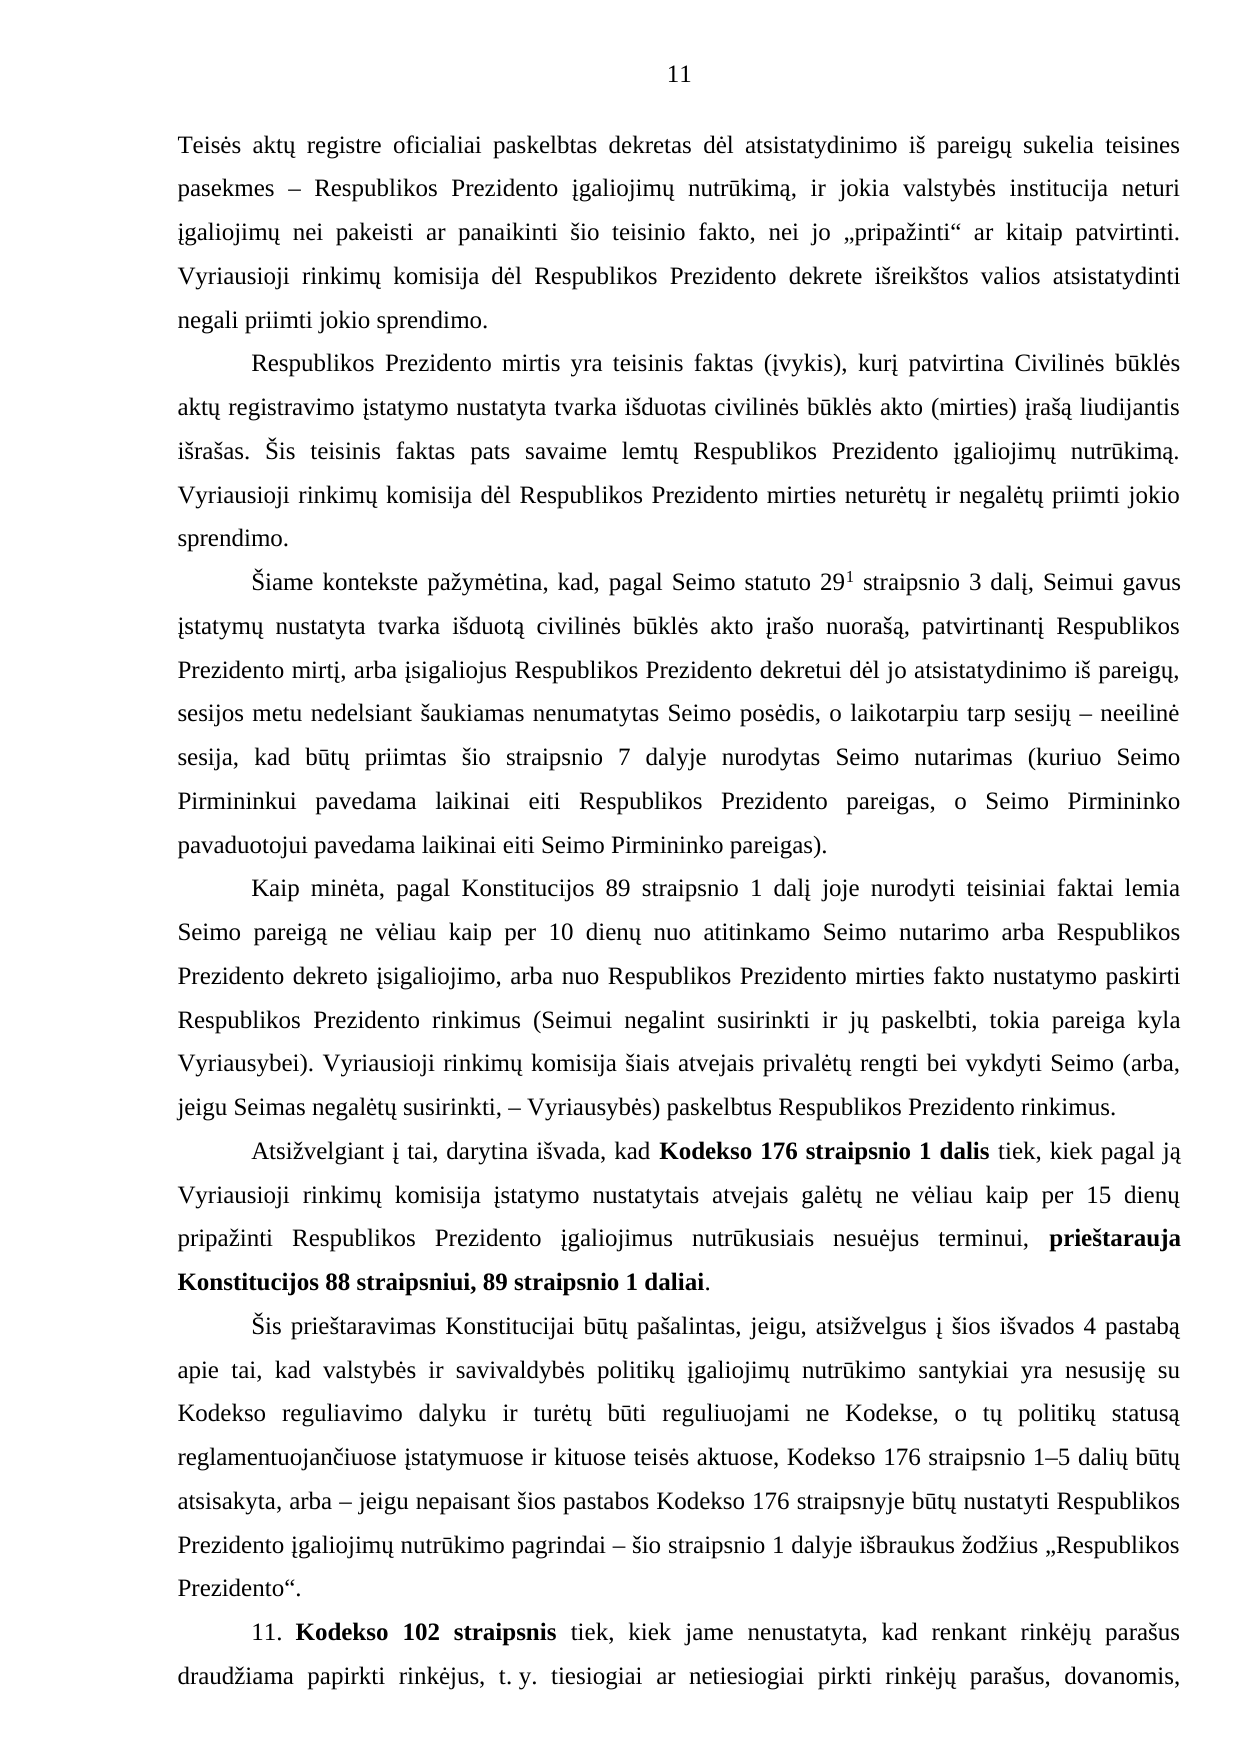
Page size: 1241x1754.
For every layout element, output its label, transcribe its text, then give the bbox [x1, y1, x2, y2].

text Teisės aktų registre oficialiai paskelbtas dekretas dėl atsistatydinimo iš pareigų sukelia teisines pasekmes – Respublikos Prezidento įgaliojimų nutrūkimą, ir jokia valstybės institucija neturi įgaliojimų nei pakeisti ar panaikinti šio teisinio fakto, nei jo „pripažinti“ ar kitaip patvirtinti. Vyriausioji rinkimų komisija dėl Respublikos Prezidento dekrete išreikštos valios atsistatydinti negali priimti jokio sprendimo. [177, 118, 1181, 337]
text Šiame kontekste pažymėtina, kad, pagal Seimo statuto 291 straipsnio 3 dalį, Seimui gavus įstatymų nustatyta tvarka išduotą civilinės būklės akto įrašo nuorašą, patvirtinantį Respublikos Prezidento mirtį, arba įsigaliojus Respublikos Prezidento dekretui dėl jo atsistatydinimo iš pareigų, sesijos metu nedelsiant šaukiamas nenumatytas Seimo posėdis, o laikotarpiu tarp sesijų – neeilinė sesija, kad būtų priimtas šio straipsnio 7 dalyje nurodytas Seimo nutarimas (kuriuo Seimo Pirmininkui pavedama laikinai eiti Respublikos Prezidento pareigas, o Seimo Pirmininko pavaduotojui pavedama laikinai eiti Seimo Pirmininko pareigas). [177, 556, 1181, 862]
text Respublikos Prezidento mirtis yra teisinis faktas (įvykis), kurį patvirtina Civilinės būklės aktų registravimo įstatymo nustatyta tvarka išduotas civilinės būklės akto (mirties) įrašą liudijantis išrašas. Šis teisinis faktas pats savaime lemtų Respublikos Prezidento įgaliojimų nutrūkimą. Vyriausioji rinkimų komisija dėl Respublikos Prezidento mirties neturėtų ir negalėtų priimti jokio sprendimo. [177, 337, 1181, 556]
list Kodekso 102 straipsnis tiek, kiek jame nenustatyta, kad renkant rinkėjų parašus draudžiama papirkti rinkėjus, t. y. tiesiogiai ar netiesiogiai pirkti rinkėjų parašus, dovanomis, [177, 1606, 1181, 1693]
text Šis prieštaravimas Konstitucijai būtų pašalintas, jeigu, atsižvelgus į šios išvados 4 pastabą apie tai, kad valstybės ir savivaldybės politikų įgaliojimų nutrūkimo santykiai yra nesusiję su Kodekso reguliavimo dalyku ir turėtų būti reguliuojami ne Kodekse, o tų politikų statusą reglamentuojančiuose įstatymuose ir kituose teisės aktuose, Kodekso 176 straipsnio 1–5 dalių būtų atsisakyta, arba – jeigu nepaisant šios pastabos Kodekso 176 straipsnyje būtų nustatyti Respublikos Prezidento įgaliojimų nutrūkimo pagrindai – šio straipsnio 1 dalyje išbraukus žodžius „Respublikos Prezidento“. [177, 1299, 1181, 1606]
text Atsižvelgiant į tai, darytina išvada, kad Kodekso 176 straipsnio 1 dalis tiek, kiek pagal ją Vyriausioji rinkimų komisija įstatymo nustatytais atvejais galėtų ne vėliau kaip per 15 dienų pripažinti Respublikos Prezidento įgaliojimus nutrūkusiais nesuėjus terminui, prieštarauja Konstitucijos 88 straipsniui, 89 straipsnio 1 daliai. [177, 1124, 1181, 1299]
text Kaip minėta, pagal Konstitucijos 89 straipsnio 1 dalį joje nurodyti teisiniai faktai lemia Seimo pareigą ne vėliau kaip per 10 dienų nuo atitinkamo Seimo nutarimo arba Respublikos Prezidento dekreto įsigaliojimo, arba nuo Respublikos Prezidento mirties fakto nustatymo paskirti Respublikos Prezidento rinkimus (Seimui negalint susirinkti ir jų paskelbti, tokia pareiga kyla Vyriausybei). Vyriausioji rinkimų komisija šiais atvejais privalėtų rengti bei vykdyti Seimo (arba, jeigu Seimas negalėtų susirinkti, – Vyriausybės) paskelbtus Respublikos Prezidento rinkimus. [177, 862, 1181, 1124]
